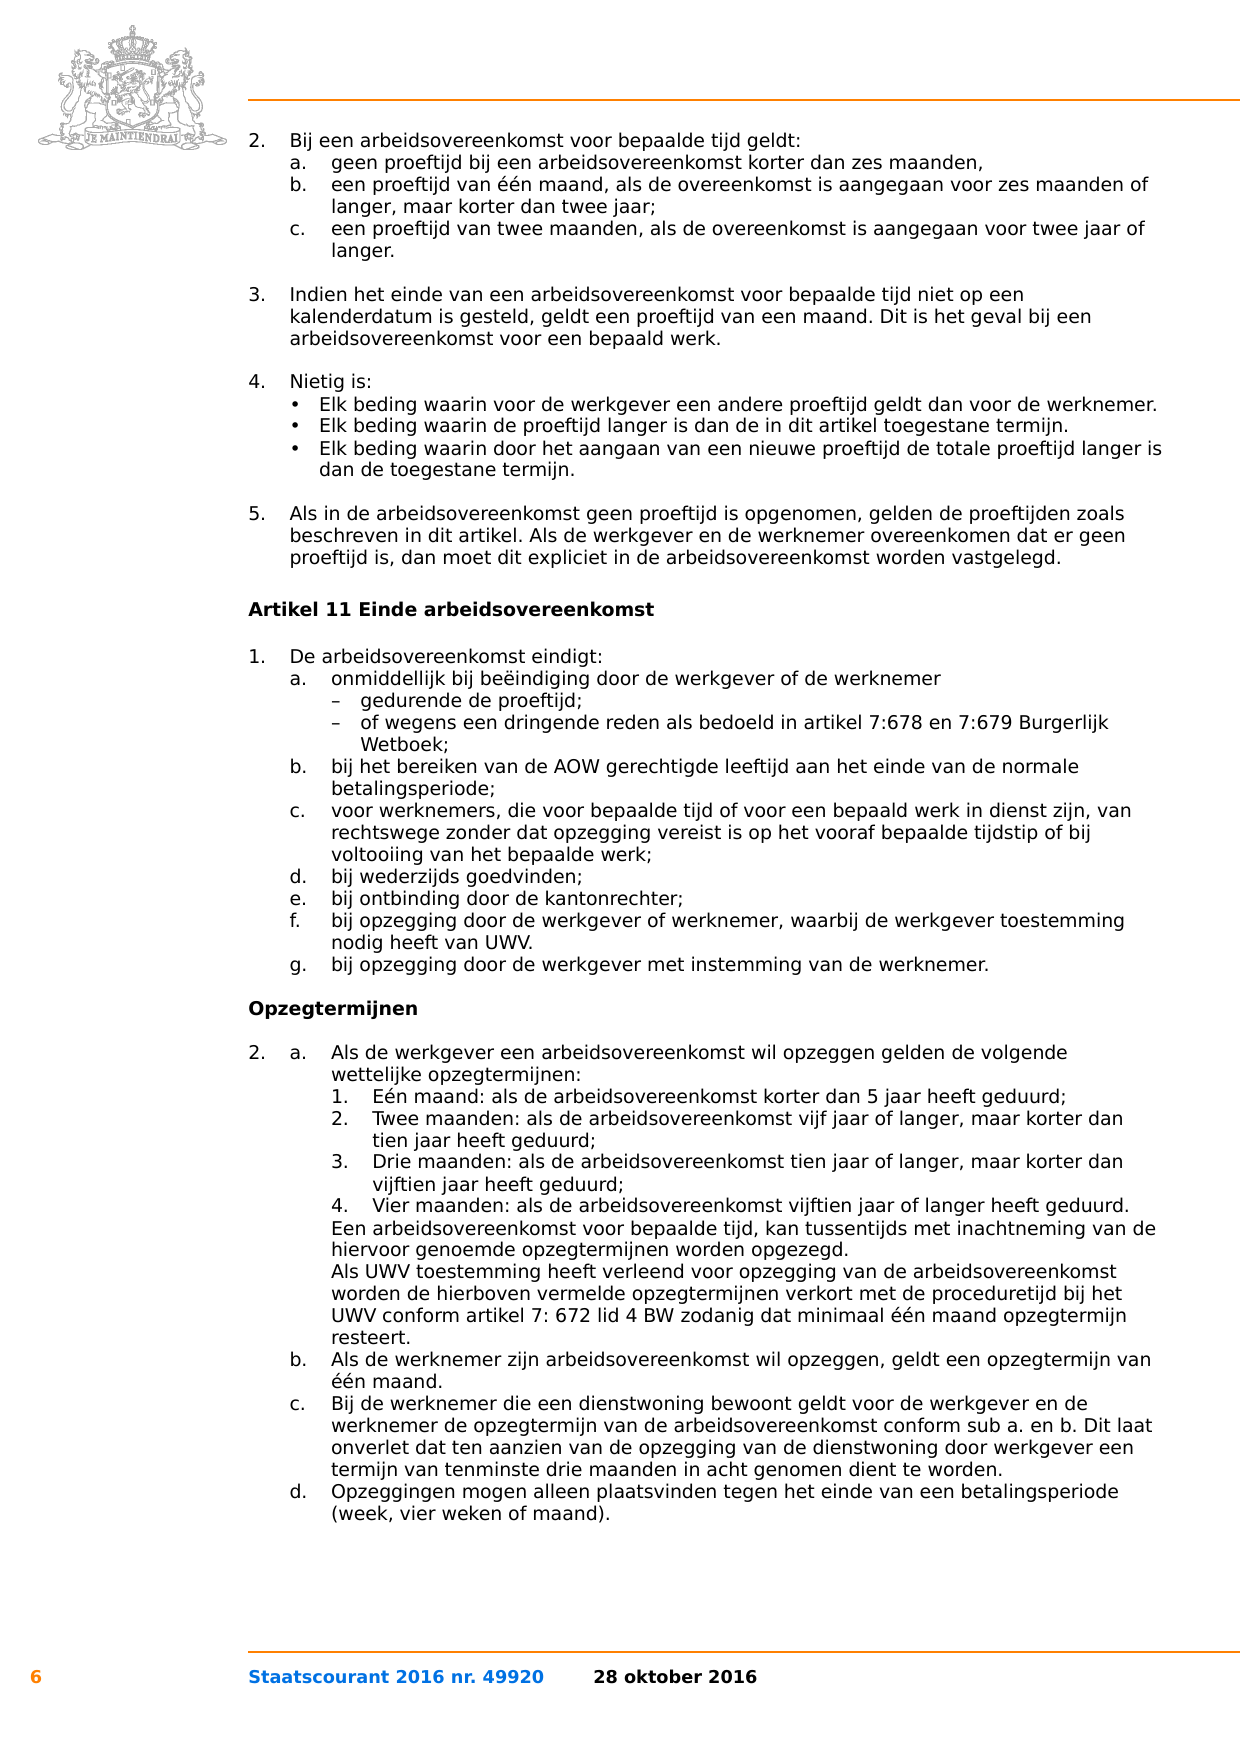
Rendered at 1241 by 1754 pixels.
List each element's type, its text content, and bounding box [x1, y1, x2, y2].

subtitle Artikel 11 Einde arbeidsovereenkomst [248, 599, 1163, 621]
text c. een proeftijd van twee maanden, als de overeenkomst is aangegaan voor twee jaar of langer. [289, 218, 1163, 262]
text c. Bij de werknemer die een dienstwoning bewoont geldt voor de werkgever en de werknemer de opzegtermijn van de arbeidsovereenkomst conform sub a. en b. Dit laat onverlet dat ten aanzien van de opzegging van de dienstwoning door werkgever een termijn van tenminste drie maanden in acht genomen dient te worden. [289, 1393, 1163, 1481]
text Als UWV toestemming heeft verleend voor opzegging van de arbeidsovereenkomst worden de hierboven vermelde opzegtermijnen verkort met de proceduretijd bij het UWV conform artikel 7: 672 lid 4 BW zodanig dat minimaal één maand opzegtermijn resteert. [331, 1261, 1163, 1349]
text a. geen proeftijd bij een arbeidsovereenkomst korter dan zes maanden, [289, 152, 1163, 174]
text b. bij het bereiken van de AOW gerechtigde leeftijd aan het einde van de normale betalingsperiode; [289, 756, 1163, 800]
text 1. De arbeidsovereenkomst eindigt: [248, 646, 1163, 668]
text b. een proeftijd van één maand, als de overeenkomst is aangegaan voor zes maanden of langer, maar korter dan twee jaar; [289, 174, 1163, 218]
text a. onmiddellijk bij beëindiging door de werkgever of de werknemer [289, 668, 1163, 690]
text 4. Vier maanden: als de arbeidsovereenkomst vijftien jaar of langer heeft geduurd. [331, 1195, 1163, 1217]
text • Elk beding waarin de proeftijd langer is dan de in dit artikel toegestane termijn. [289, 415, 1163, 437]
text c. voor werknemers, die voor bepaalde tijd of voor een bepaald werk in dienst zijn, van rechtswege zonder dat opzegging vereist is op het vooraf bepaalde tijdstip of bij voltooiing van het bepaalde werk; [289, 800, 1163, 866]
subtitle Opzegtermijnen [248, 998, 1163, 1020]
text • Elk beding waarin door het aangaan van een nieuwe proeftijd de totale proeftijd langer is dan de toegestane termijn. [289, 437, 1163, 481]
text e. bij ontbinding door de kantonrechter; [289, 888, 1163, 910]
text b. Als de werknemer zijn arbeidsovereenkomst wil opzeggen, geldt een opzegtermijn van één maand. [289, 1349, 1163, 1393]
text • Elk beding waarin voor de werkgever een andere proeftijd geldt dan voor de werknemer. [289, 393, 1163, 415]
text g. bij opzegging door de werkgever met instemming van de werknemer. [289, 954, 1163, 976]
text 2. Twee maanden: als de arbeidsovereenkomst vijf jaar of langer, maar korter dan tien jaar heeft geduurd; [331, 1107, 1163, 1151]
text 3. Drie maanden: als de arbeidsovereenkomst tien jaar of langer, maar korter dan vijftien jaar heeft geduurd; [331, 1151, 1163, 1195]
text f. bij opzegging door de werkgever of werknemer, waarbij de werkgever toestemming nodig heeft van UWV. [289, 910, 1163, 954]
text 4. Nietig is: [248, 371, 1163, 393]
text – of wegens een dringende reden als bedoeld in artikel 7:678 en 7:679 Burgerlijk Wetboek; [331, 712, 1163, 756]
text – gedurende de proeftijd; [331, 690, 1163, 712]
text Een arbeidsovereenkomst voor bepaalde tijd, kan tussentijds met inachtneming van de hiervoor genoemde opzegtermijnen worden opgezegd. [331, 1217, 1163, 1261]
picture [38, 25, 227, 150]
text d. bij wederzijds goedvinden; [289, 866, 1163, 888]
text d. Opzeggingen mogen alleen plaatsvinden tegen het einde van een betalingsperiode (week, vier weken of maand). [289, 1481, 1163, 1525]
text 2. Bij een arbeidsovereenkomst voor bepaalde tijd geldt: [248, 130, 1163, 152]
text 5. Als in de arbeidsovereenkomst geen proeftijd is opgenomen, gelden de proeftijden zoals beschreven in dit artikel. Als de werkgever en de werknemer overeenkomen dat er geen proeftijd is, dan moet dit expliciet in de arbeidsovereenkomst worden vastgelegd. [248, 503, 1163, 569]
text 2. a. Als de werkgever een arbeidsovereenkomst wil opzeggen gelden de volgende wettelijke opzegtermijnen: [248, 1042, 1163, 1086]
text 1. Eén maand: als de arbeidsovereenkomst korter dan 5 jaar heeft geduurd; [331, 1086, 1163, 1107]
text 3. Indien het einde van een arbeidsovereenkomst voor bepaalde tijd niet op een kalenderdatum is gesteld, geldt een proeftijd van een maand. Dit is het geval bij een arbeidsovereenkomst voor een bepaald werk. [248, 284, 1163, 349]
